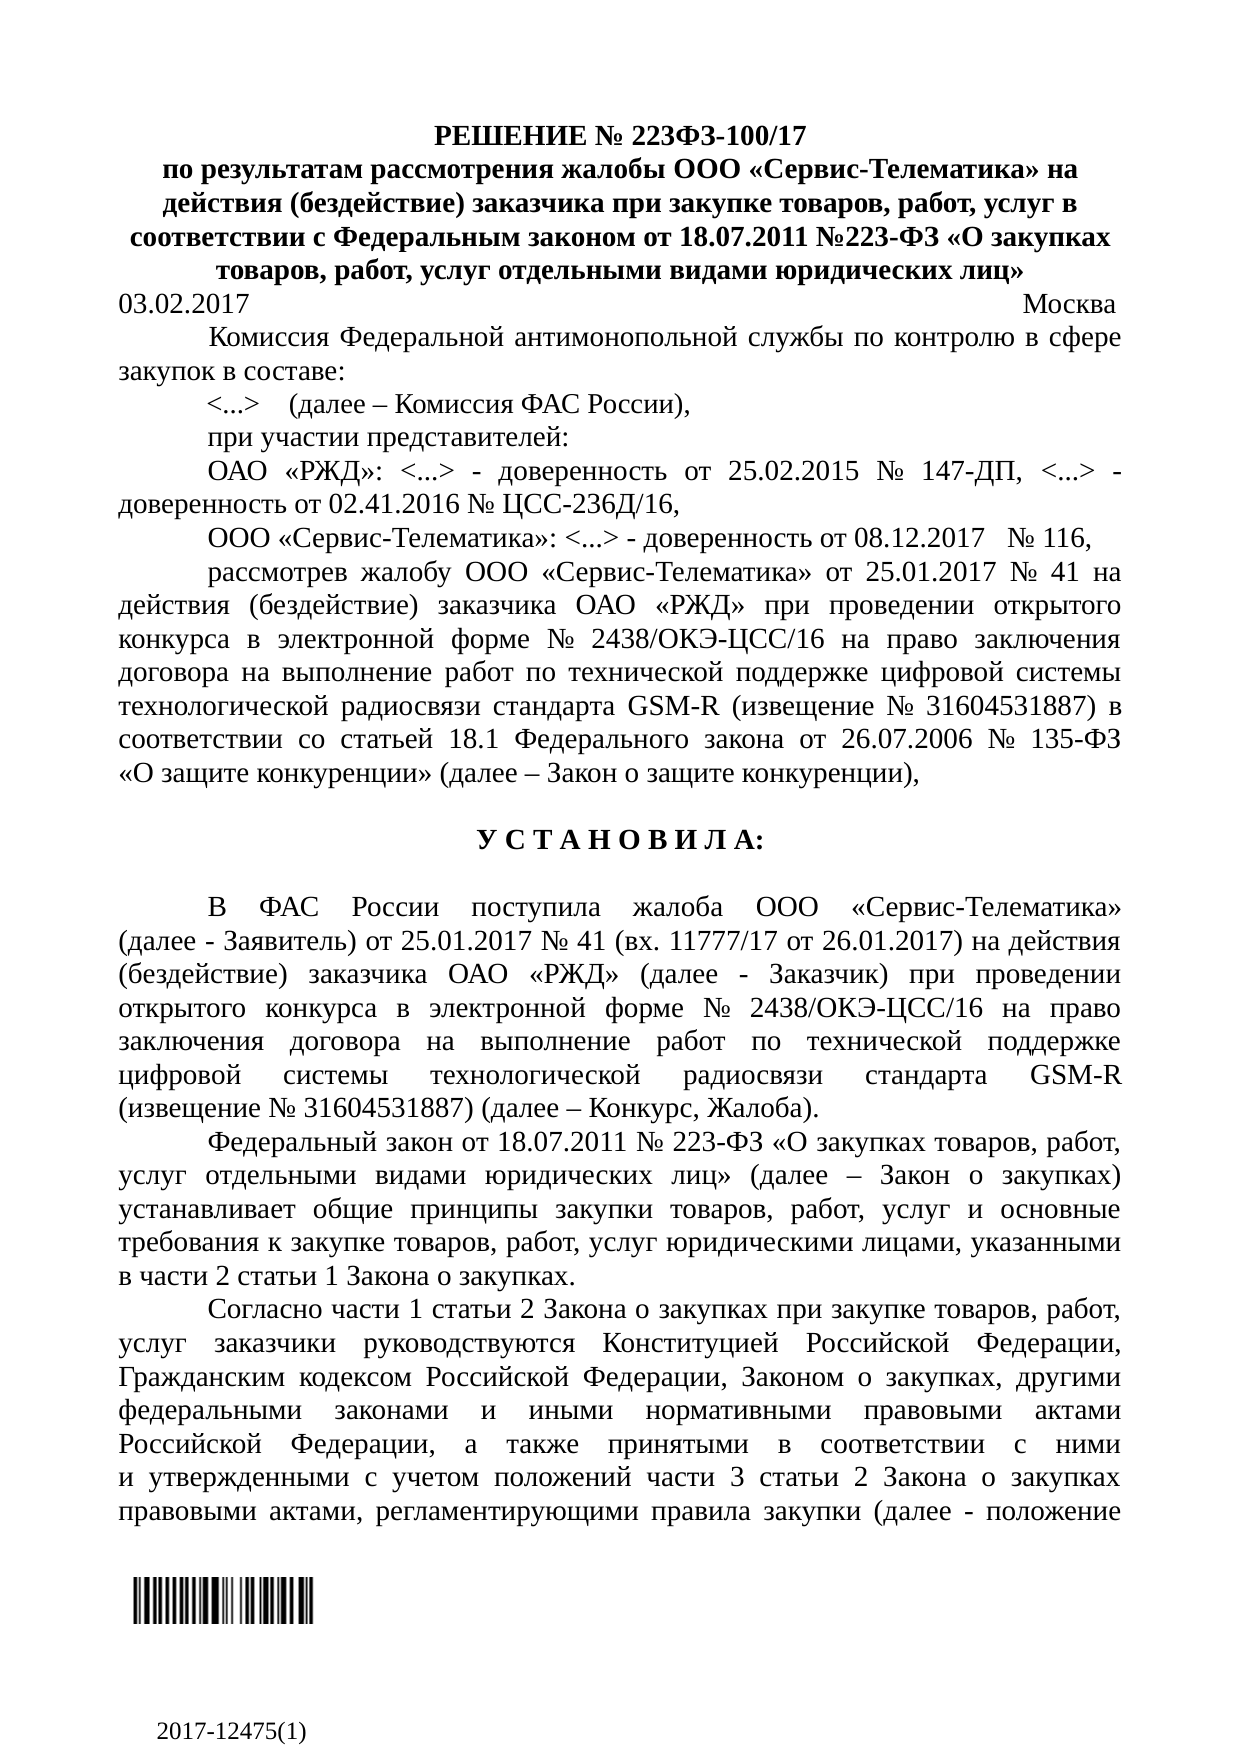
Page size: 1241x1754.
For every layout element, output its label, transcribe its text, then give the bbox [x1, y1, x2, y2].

text РЕШЕНИЕ № 223ФЗ-100/17 [118, 118, 1122, 152]
text рассмотрев жалобу ООО «Сервис-Телематика» от 25.01.2017 № 41 на действия (бездействие) заказчика ОАО «РЖД» при проведении открытого конкурса в электронной форме № 2438/ОКЭ-ЦСС/16 на право заключения договора на выполнение работ по технической поддержке цифровой системы технологической радиосвязи стандарта GSM-R (извещение № 31604531887) в соответствии со статьей 18.1 Федерального закона от 26.07.2006 № 135-ФЗ «О защите конкуренции» (далее – Закон о защите конкуренции), [118, 554, 1122, 788]
text ООО «Сервис-Телематика»: <...> - доверенность от 08.12.2017 № 116, [118, 520, 1122, 554]
text Согласно части 1 статьи 2 Закона о закупках при закупке товаров, работ, услуг заказчики руководствуются Конституцией Российской Федерации, Гражданским кодексом Российской Федерации, Законом о закупках, другими федеральными законами и иными нормативными правовыми актами Российской Федерации, а также принятыми в соответствии с ними и утвержденными с учетом положений части 3 статьи 2 Закона о закупках правовыми актами, регламентирующими правила закупки (далее - положение [118, 1292, 1122, 1526]
text Комиссия Федеральной антимонопольной службы по контролю в сфере закупок в составе: [118, 319, 1122, 386]
text Федеральный закон от 18.07.2011 № 223-ФЗ «О закупках товаров, работ, услуг отдельными видами юридических лиц» (далее – Закон о закупках) устанавливает общие принципы закупки товаров, работ, услуг и основные требования к закупке товаров, работ, услуг юридическими лицами, указанными в части 2 статьи 1 Закона о закупках. [118, 1124, 1122, 1292]
text по результатам рассмотрения жалобы ООО «Сервис-Телематика» на действия (бездействие) заказчика при закупке товаров, работ, услуг в соответствии с Федеральным законом от 18.07.2011 №223-ФЗ «О закупках товаров, работ, услуг отдельными видами юридических лиц» [118, 152, 1122, 286]
text ОАО «РЖД»: <...> - доверенность от 25.02.2015 № 147-ДП, <...> - доверенность от 02.41.2016 № ЦСС-236Д/16, [118, 453, 1122, 520]
text 03.02.2017 Москва [118, 286, 1122, 319]
text при участии представителей: [118, 419, 1122, 453]
text У С Т А Н О В И Л А: [118, 822, 1122, 856]
text <...> (далее – Комиссия ФАС России), [118, 386, 1122, 419]
text В ФАС России поступила жалоба ООО «Сервис-Телематика» (далее - Заявитель) от 25.01.2017 № 41 (вх. 11777/17 от 26.01.2017) на действия (бездействие) заказчика ОАО «РЖД» (далее - Заказчик) при проведении открытого конкурса в электронной форме № 2438/ОКЭ-ЦСС/16 на право заключения договора на выполнение работ по технической поддержке цифровой системы технологической радиосвязи стандарта GSM-R (извещение № 31604531887) (далее – Конкурс, Жалоба). [118, 889, 1122, 1124]
picture [118, 1577, 331, 1624]
